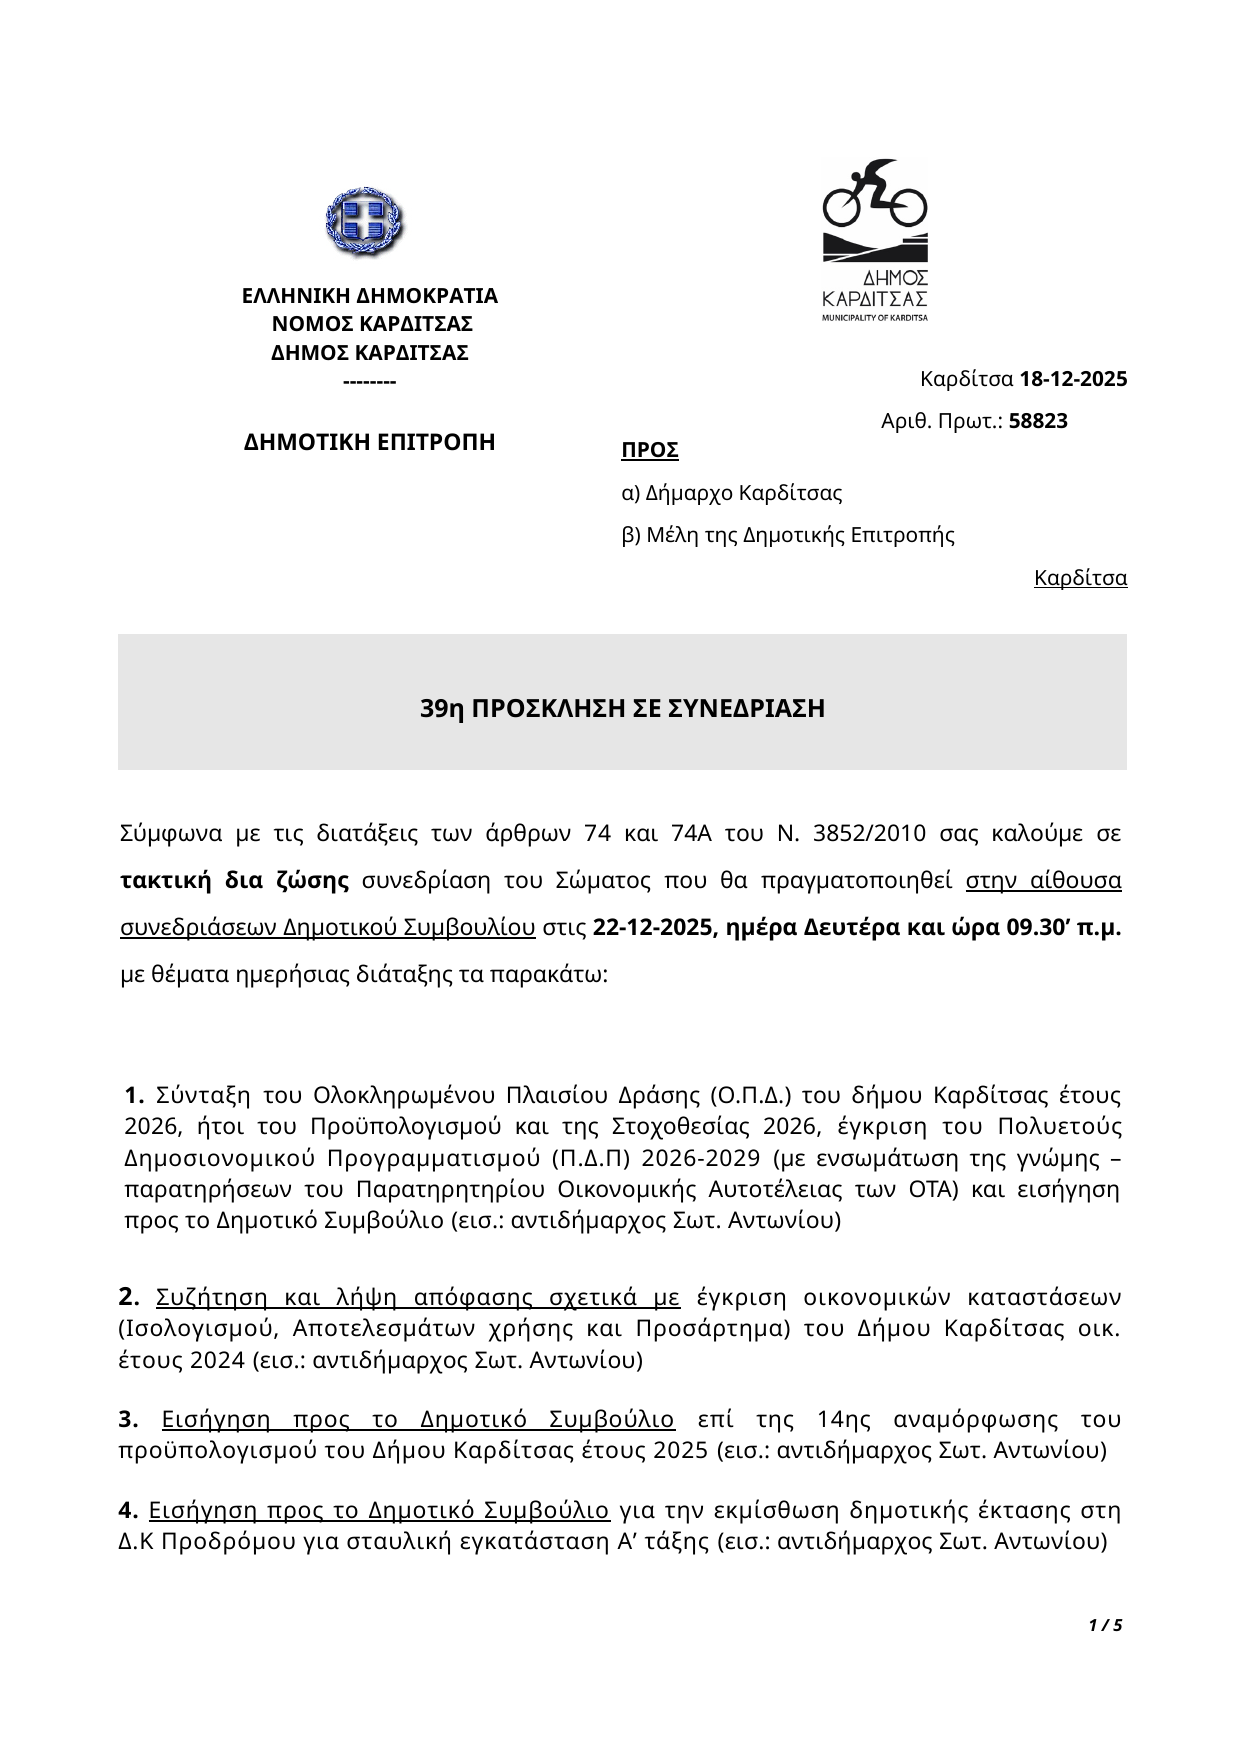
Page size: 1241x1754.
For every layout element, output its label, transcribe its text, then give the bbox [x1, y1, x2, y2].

text 3. Εισήγηση προς το Δημοτικό Συμβούλιο επί της 14ης αναμόρφωσης του προϋπολογισμού του Δήμου Καρδίτσας έτους 2025 (εισ.: αντιδήμαρχος Σωτ. Αντωνίου) [118, 1403, 1122, 1465]
table_header ΕΛΛΗΝΙΚΗ ΔΗΜΟΚΡΑΤΙΑ ΝΟΜΟΣ ΚΑΡΔΙΤΣΑΣ ΔΗΜΟΣ ΚΑΡΔΙΤΣΑΣ -------- ΔΗΜΟΤΙΚΗ ΕΠΙΤΡΟΠΗ [118, 154, 621, 634]
picture [322, 185, 408, 260]
picture [821, 157, 928, 322]
table_header [621, 154, 1127, 364]
table_cell ΠΡΟΣ α) Δήμαρχο Καρδίτσας β) Μέλη της Δημοτικής Επιτροπής Καρδίτσα [621, 435, 1127, 634]
table_cell Καρδίτσα 18-12-2025 Αριθ. Πρωτ.: 58823 [621, 364, 1127, 435]
list 1. Σύνταξη του Ολοκληρωμένου Πλαισίου Δράσης (Ο.Π.Δ.) του δήμου Καρδίτσας έτους 2026, ήτοι του Προϋπολογισμού και της Στοχοθεσίας 2026, έγκριση του Πολυετούς Δημοσιονομικού Προγραμματισμού (Π.Δ.Π) 2026-2029 (με ενσωμάτωση της γνώμης – παρατηρήσεων του Παρατηρητηρίου Οικονομικής Αυτοτέλειας των ΟΤΑ) και εισήγηση προς το Δημοτικό Συμβούλιο (εισ.: αντιδήμαρχος Σωτ. Αντωνίου) [124, 1079, 1122, 1235]
list 2. Συζήτηση και λήψη απόφασης σχετικά με έγκριση οικονομικών καταστάσεων (Ισολογισμoύ, Αποτελεσμάτων χρήσης και Προσάρτημα) του Δήμου Καρδίτσας οικ. έτους 2024 (εισ.: αντιδήμαρχος Σωτ. Αντωνίου) [118, 1278, 1122, 1375]
list 4. Εισήγηση προς το Δημοτικό Συμβούλιο για την εκμίσθωση δημοτικής έκτασης στη Δ.Κ Προδρόμου για σταυλική εγκατάσταση Α’ τάξης (εισ.: αντιδήμαρχος Σωτ. Αντωνίου) [118, 1494, 1122, 1556]
text Σύμφωνα με τις διατάξεις των άρθρων 74 και 74A του Ν. 3852/2010 σας καλούμε σε τακτική δια ζώσης συνεδρίαση του Σώματος που θα πραγματοποιηθεί στην αίθουσα συνεδριάσεων Δημοτικού Συμβουλίου στις 22-12-2025, ημέρα Δευτέρα και ώρα 09.30’ π.μ. με θέματα ημερήσιας διάταξης τα παρακάτω: [120, 817, 1122, 989]
